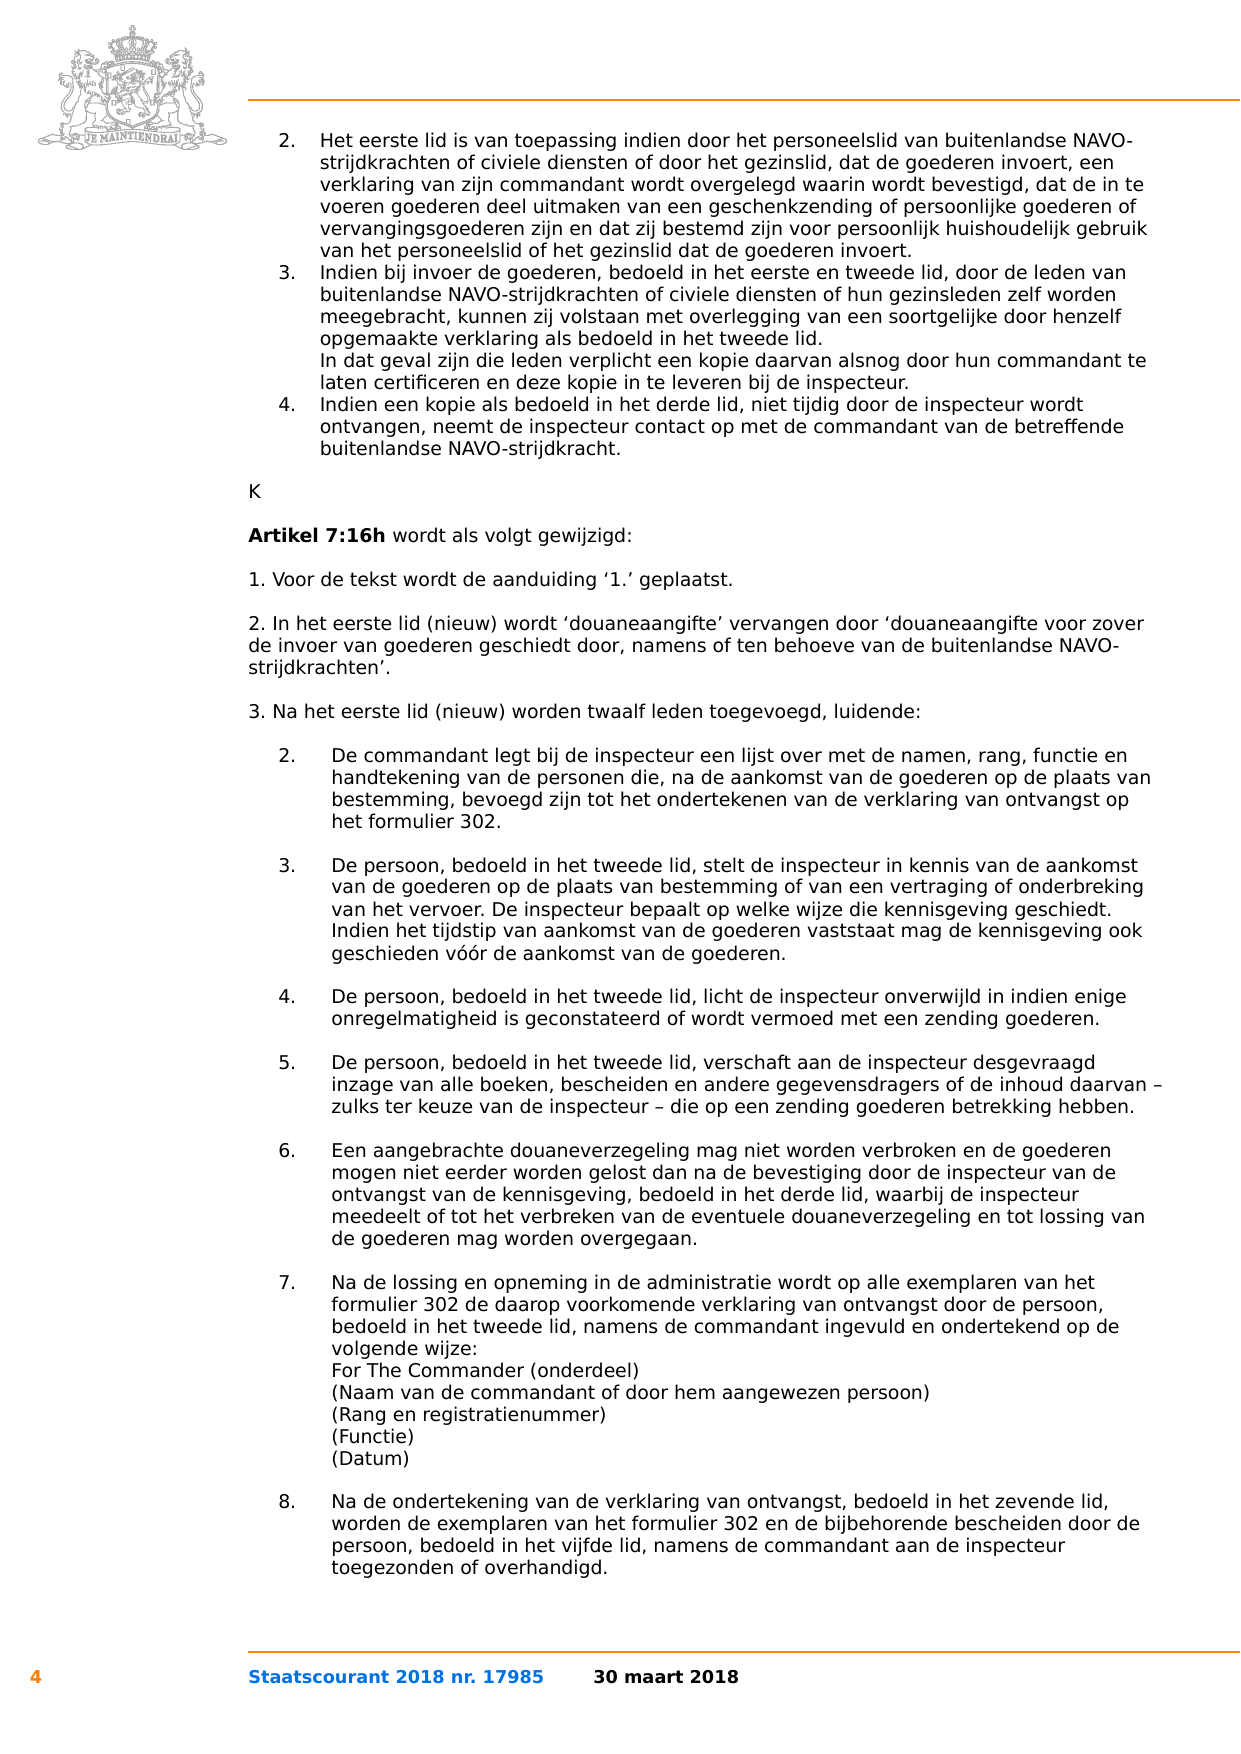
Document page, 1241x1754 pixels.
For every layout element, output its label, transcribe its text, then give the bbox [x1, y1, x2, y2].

text 2. In het eerste lid (nieuw) wordt ‘douaneaangifte’ vervangen door ‘douaneaangifte voor zover de invoer van goederen geschiedt door, namens of ten behoeve van de buitenlandse NAVO-strijdkrachten’. [248, 613, 1163, 679]
text 8. Na de ondertekening van de verklaring van ontvangst, bedoeld in het zevende lid, worden de exemplaren van het formulier 302 en de bijbehorende bescheiden door de persoon, bedoeld in het vijfde lid, namens de commandant aan de inspecteur toegezonden of overhandigd. [278, 1491, 1163, 1579]
text 3. De persoon, bedoeld in het tweede lid, stelt de inspecteur in kennis van de aankomst van de goederen op de plaats van bestemming of van een vertraging of onderbreking van het vervoer. De inspecteur bepaalt op welke wijze die kennisgeving geschiedt. Indien het tijdstip van aankomst van de goederen vaststaat mag de kennisgeving ook geschieden vóór de aankomst van de goederen. [278, 854, 1163, 964]
text For The Commander (onderdeel) [331, 1359, 1163, 1382]
text 4. De persoon, bedoeld in het tweede lid, licht de inspecteur onverwijld in indien enige onregelmatigheid is geconstateerd of wordt vermoed met een zending goederen. [278, 986, 1163, 1030]
picture [38, 25, 227, 150]
text (Naam van de commandant of door hem aangewezen persoon) [331, 1382, 1163, 1403]
text Artikel 7:16h wordt als volgt gewijzigd: [248, 525, 1163, 547]
text In dat geval zijn die leden verplicht een kopie daarvan alsnog door hun commandant te laten certificeren en deze kopie in te leveren bij de inspecteur. [319, 350, 1163, 394]
text (Functie) [331, 1426, 1163, 1447]
text K [248, 481, 1163, 503]
text 5. De persoon, bedoeld in het tweede lid, verschaft aan de inspecteur desgevraagd inzage van alle boeken, bescheiden en andere gegevensdragers of de inhoud daarvan – zulks ter keuze van de inspecteur – die op een zending goederen betrekking hebben. [278, 1052, 1163, 1118]
text 2. Het eerste lid is van toepassing indien door het personeelslid van buitenlandse NAVO-strijdkrachten of civiele diensten of door het gezinslid, dat de goederen invoert, een verklaring van zijn commandant wordt overgelegd waarin wordt bevestigd, dat de in te voeren goederen deel uitmaken van een geschenkzending of persoonlijke goederen of vervangingsgoederen zijn en dat zij bestemd zijn voor persoonlijk huishoudelijk gebruik van het personeelslid of het gezinslid dat de goederen invoert. [278, 130, 1163, 262]
text 2. De commandant legt bij de inspecteur een lijst over met de namen, rang, functie en handtekening van de personen die, na de aankomst van de goederen op de plaats van bestemming, bevoegd zijn tot het ondertekenen van de verklaring van ontvangst op het formulier 302. [278, 745, 1163, 833]
text 7. Na de lossing en opneming in de administratie wordt op alle exemplaren van het formulier 302 de daarop voorkomende verklaring van ontvangst door de persoon, bedoeld in het tweede lid, namens de commandant ingevuld en ondertekend op de volgende wijze: [278, 1272, 1163, 1359]
text (Rang en registratienummer) [331, 1403, 1163, 1426]
text (Datum) [331, 1447, 1163, 1469]
text 1. Voor de tekst wordt de aanduiding ‘1.’ geplaatst. [248, 569, 1163, 591]
text 3. Indien bij invoer de goederen, bedoeld in het eerste en tweede lid, door de leden van buitenlandse NAVO-strijdkrachten of civiele diensten of hun gezinsleden zelf worden meegebracht, kunnen zij volstaan met overlegging van een soortgelijke door henzelf opgemaakte verklaring als bedoeld in het tweede lid. [278, 262, 1163, 350]
text 6. Een aangebrachte douaneverzegeling mag niet worden verbroken en de goederen mogen niet eerder worden gelost dan na de bevestiging door de inspecteur van de ontvangst van de kennisgeving, bedoeld in het derde lid, waarbij de inspecteur meedeelt of tot het verbreken van de eventuele douaneverzegeling en tot lossing van de goederen mag worden overgegaan. [278, 1140, 1163, 1250]
text 3. Na het eerste lid (nieuw) worden twaalf leden toegevoegd, luidende: [248, 701, 1163, 723]
text 4. Indien een kopie als bedoeld in het derde lid, niet tijdig door de inspecteur wordt ontvangen, neemt de inspecteur contact op met de commandant van de betreffende buitenlandse NAVO-strijdkracht. [278, 394, 1163, 459]
